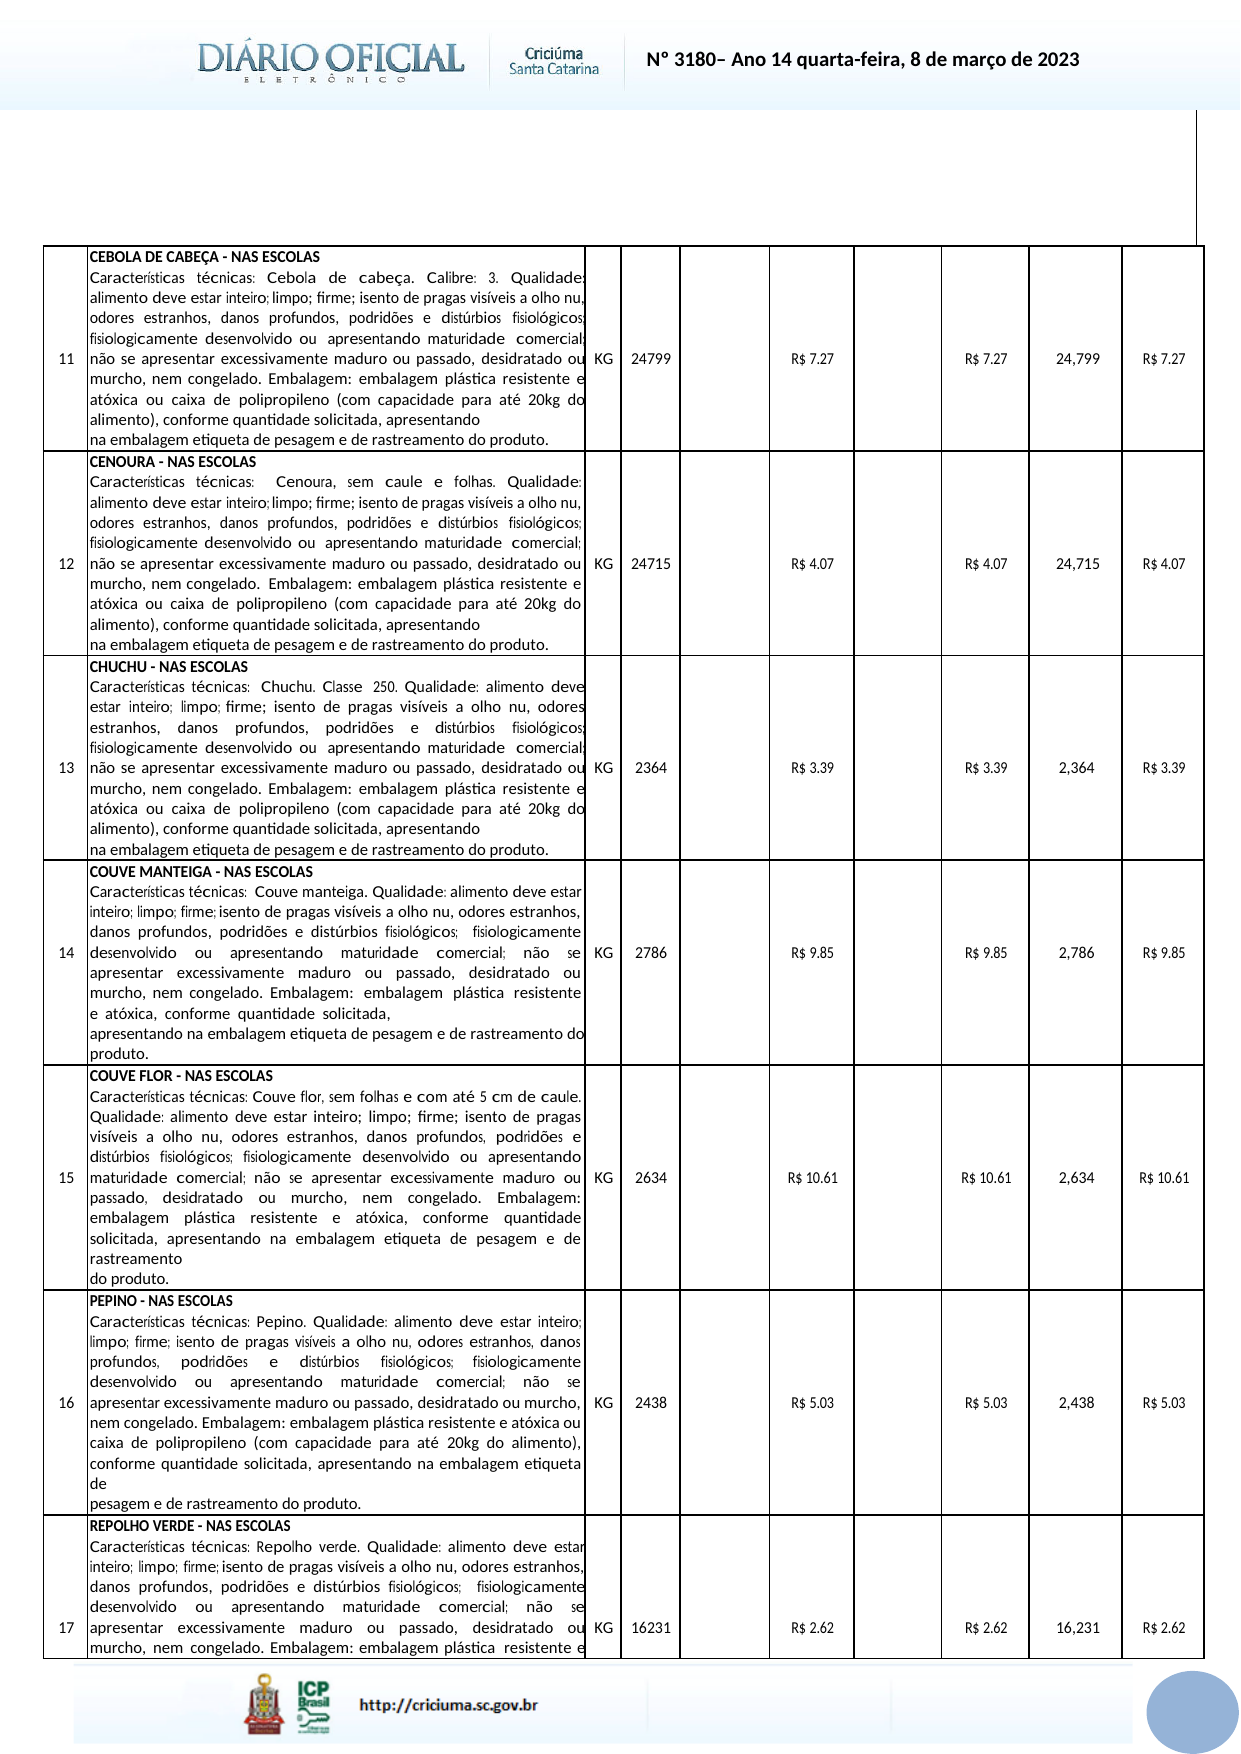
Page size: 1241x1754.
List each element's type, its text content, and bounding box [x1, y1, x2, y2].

table_cell R$ 9.85 [942, 861, 1028, 1064]
table_cell 2438 [622, 1291, 679, 1514]
table_cell [1205, 1064, 1210, 1289]
table_cell [1205, 1514, 1210, 1658]
table_cell R$ 10.61 [770, 1066, 853, 1289]
table_cell [681, 861, 769, 1064]
table_cell COUVE FLOR - NAS ESCOLAS Características técnicas: Couve flor, sem folhas e com até 5 cm de caule. Qualidade: alimento deve estar inteiro; limpo; firme; isento de pragas visíveis a olho nu, odores estranhos, danos profundos, podridões e distúrbios fisiológicos; fisiologicamente desenvolvido ou apresentando maturidade comercial; não se apresentar excessivamente maduro ou passado, desidratado ou murcho, nem congelado. Embalagem: embalagem plástica resistente e atóxica, conforme quantidade solicitada, apresentando na embalagem etiqueta de pesagem e de rastreamento do produto. [88, 1066, 584, 1289]
table_cell 2,438 [1030, 1291, 1121, 1514]
table_cell CENOURA - NAS ESCOLAS Características técnicas: Cenoura, sem caule e folhas. Qualidade: alimento deve estar inteiro; limpo; firme; isento de pragas visíveis a olho nu, odores estranhos, danos profundos, podridões e distúrbios fisiológicos; fisiologicamente desenvolvido ou apresentando maturidade comercial; não se apresentar excessivamente maduro ou passado, desidratado ou murcho, nem congelado. Embalagem: embalagem plástica resistente e atóxica ou caixa de polipropileno (com capacidade para até 20kg do alimento), conforme quantidade solicitada, apresentando na embalagem etiqueta de pesagem e de rastreamento do produto. [88, 452, 584, 654]
table_cell [1205, 245, 1210, 450]
table_cell R$ 9.85 [770, 861, 853, 1064]
table_cell [681, 1516, 769, 1658]
table_cell R$ 5.03 [770, 1291, 853, 1514]
table_cell [1205, 655, 1210, 859]
table_cell [1205, 859, 1210, 1064]
table_cell 16231 [622, 1516, 679, 1658]
table_cell R$ 7.27 [1123, 247, 1203, 450]
table_cell [681, 1066, 769, 1289]
table_cell R$ 4.07 [1123, 452, 1203, 654]
table_cell KG [586, 247, 620, 450]
table_cell [681, 247, 769, 450]
table_cell 2364 [622, 656, 679, 859]
table_cell 24,715 [1030, 452, 1121, 654]
table_cell 24799 [622, 247, 679, 450]
table_cell R$ 9.85 [1123, 861, 1203, 1064]
table_cell 13 [44, 656, 87, 859]
table_cell PEPINO - NAS ESCOLAS Características técnicas: Pepino. Qualidade: alimento deve estar inteiro; limpo; firme; isento de pragas visíveis a olho nu, odores estranhos, danos profundos, podridões e distúrbios fisiológicos; fisiologicamente desenvolvido ou apresentando maturidade comercial; não se apresentar excessivamente maduro ou passado, desidratado ou murcho, nem congelado. Embalagem: embalagem plástica resistente e atóxica ou caixa de polipropileno (com capacidade para até 20kg do alimento), conforme quantidade solicitada, apresentando na embalagem etiqueta de pesagem e de rastreamento do produto. [88, 1291, 584, 1514]
table_cell 16,231 [1030, 1516, 1121, 1658]
table_cell R$ 2.62 [1123, 1516, 1203, 1658]
table_cell R$ 4.07 [942, 452, 1028, 654]
table_cell [681, 1291, 769, 1514]
table_cell R$ 10.61 [942, 1066, 1028, 1289]
table_cell R$ 4.07 [770, 452, 853, 654]
table_cell KG [586, 1291, 620, 1514]
table_cell CEBOLA DE CABEÇA - NAS ESCOLAS Características técnicas: Cebola de cabeça. Calibre: 3. Qualidade: alimento deve estar inteiro; limpo; firme; isento de pragas visíveis a olho nu, odores estranhos, danos profundos, podridões e distúrbios fisiológicos; fisiologicamente desenvolvido ou apresentando maturidade comercial; não se apresentar excessivamente maduro ou passado, desidratado ou murcho, nem congelado. Embalagem: embalagem plástica resistente e atóxica ou caixa de polipropileno (com capacidade para até 20kg do alimento), conforme quantidade solicitada, apresentando na embalagem etiqueta de pesagem e de rastreamento do produto. [88, 247, 584, 450]
table_cell [855, 656, 941, 859]
table_cell R$ 5.03 [1123, 1291, 1203, 1514]
table_cell 16 [44, 1291, 87, 1514]
table_cell [1205, 450, 1210, 654]
table_cell 15 [44, 1066, 87, 1289]
table_cell [855, 861, 941, 1064]
table_cell KG [586, 656, 620, 859]
table_cell [855, 247, 941, 450]
table_cell KG [586, 1516, 620, 1658]
table_cell R$ 2.62 [770, 1516, 853, 1658]
table_cell R$ 3.39 [770, 656, 853, 859]
table_cell 14 [44, 861, 87, 1064]
table_cell 2634 [622, 1066, 679, 1289]
table_cell R$ 5.03 [942, 1291, 1028, 1514]
table_cell CHUCHU - NAS ESCOLAS Características técnicas: Chuchu. Classe 250. Qualidade: alimento deve estar inteiro; limpo; firme; isento de pragas visíveis a olho nu, odores estranhos, danos profundos, podridões e distúrbios fisiológicos; fisiologicamente desenvolvido ou apresentando maturidade comercial; não se apresentar excessivamente maduro ou passado, desidratado ou murcho, nem congelado. Embalagem: embalagem plástica resistente e atóxica ou caixa de polipropileno (com capacidade para até 20kg do alimento), conforme quantidade solicitada, apresentando na embalagem etiqueta de pesagem e de rastreamento do produto. [88, 656, 584, 859]
table_cell R$ 3.39 [1123, 656, 1203, 859]
table_cell R$ 3.39 [942, 656, 1028, 859]
table_cell [681, 656, 769, 859]
table_cell 2,364 [1030, 656, 1121, 859]
table_cell 2,786 [1030, 861, 1121, 1064]
table_cell 12 [44, 452, 87, 654]
table_cell REPOLHO VERDE - NAS ESCOLAS Características técnicas: Repolho verde. Qualidade: alimento deve estar inteiro; limpo; firme; isento de pragas visíveis a olho nu, odores estranhos, danos profundos, podridões e distúrbios fisiológicos; fisiologicamente desenvolvido ou apresentando maturidade comercial; não se apresentar excessivamente maduro ou passado, desidratado ou murcho, nem congelado. Embalagem: embalagem plástica resistente e [88, 1516, 584, 1658]
table_cell 2,634 [1030, 1066, 1121, 1289]
table_cell R$ 7.27 [942, 247, 1028, 450]
table_cell R$ 7.27 [770, 247, 853, 450]
table_cell R$ 10.61 [1123, 1066, 1203, 1289]
table_cell KG [586, 452, 620, 654]
table_cell 24715 [622, 452, 679, 654]
table_cell [855, 1291, 941, 1514]
table_cell [1205, 1289, 1210, 1514]
table_cell 24,799 [1030, 247, 1121, 450]
table_cell KG [586, 1066, 620, 1289]
table_cell R$ 2.62 [942, 1516, 1028, 1658]
table_cell KG [586, 861, 620, 1064]
table_cell [855, 1066, 941, 1289]
table_cell COUVE MANTEIGA - NAS ESCOLAS Características técnicas: Couve manteiga. Qualidade: alimento deve estar inteiro; limpo; firme; isento de pragas visíveis a olho nu, odores estranhos, danos profundos, podridões e distúrbios fisiológicos; fisiologicamente desenvolvido ou apresentando maturidade comercial; não se apresentar excessivamente maduro ou passado, desidratado ou murcho, nem congelado. Embalagem: embalagem plástica resistente e atóxica, conforme quantidade solicitada, apresentando na embalagem etiqueta de pesagem e de rastreamento do produto. [88, 861, 584, 1064]
table_cell [681, 452, 769, 654]
table_cell [855, 1516, 941, 1658]
table_cell 11 [44, 247, 87, 450]
table_cell 17 [44, 1516, 87, 1658]
table_cell [855, 452, 941, 654]
table_cell 2786 [622, 861, 679, 1064]
